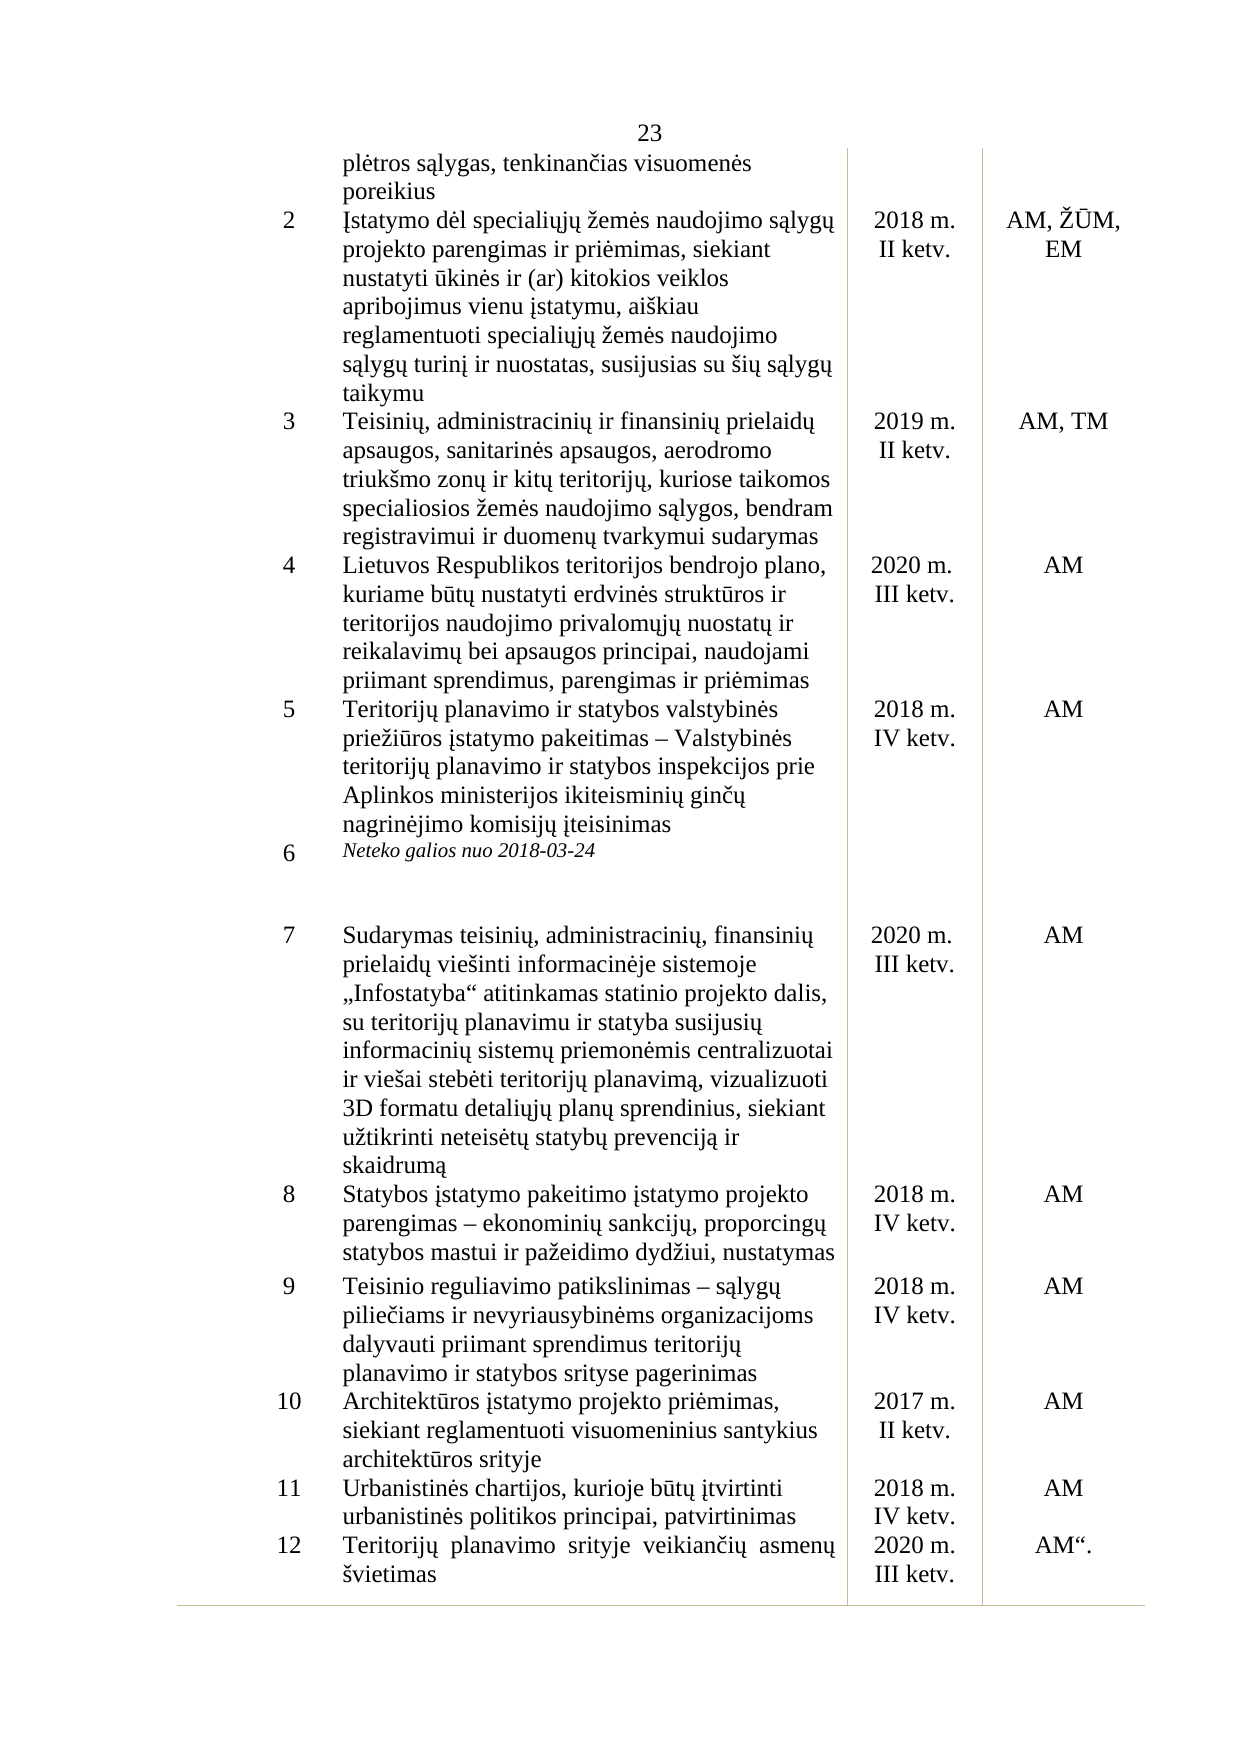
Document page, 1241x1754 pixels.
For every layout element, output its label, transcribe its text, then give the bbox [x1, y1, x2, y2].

table_cell 2018 m. IV ketv. [848, 1179, 982, 1271]
table_cell 2018 m. IV ketv. [848, 694, 982, 838]
table_cell 12 [247, 1530, 331, 1605]
table_cell 2 [247, 205, 331, 406]
table_cell [177, 1530, 247, 1605]
table_cell 2018 m. II ketv. [848, 205, 982, 406]
table_cell 6 [247, 838, 331, 920]
table_cell AM [983, 550, 1144, 694]
table_cell AM [983, 1386, 1144, 1473]
table_cell Teisinių, administracinių ir finansinių prielaidų apsaugos, sanitarinės apsaugos, aerodromo triukšmo zonų ir kitų teritorijų, kuriose taikomos specialiosios žemės naudojimo sąlygos, bendram registravimui ir duomenų tvarkymui sudarymas [331, 406, 847, 550]
table_cell 2019 m. II ketv. [848, 406, 982, 550]
table_cell AM [983, 920, 1144, 1179]
table_cell 2020 m. III ketv. [848, 1530, 982, 1605]
table_cell Teisinio reguliavimo patikslinimas – sąlygų piliečiams ir nevyriausybinėms organizacijoms dalyvauti priimant sprendimus teritorijų planavimo ir statybos srityse pagerinimas [331, 1271, 847, 1386]
table_cell [848, 838, 982, 920]
table_cell Lietuvos Respublikos teritorijos bendrojo plano, kuriame būtų nustatyti erdvinės struktūros ir teritorijos naudojimo privalomųjų nuostatų ir reikalavimų bei apsaugos principai, naudojami priimant sprendimus, parengimas ir priėmimas [331, 550, 847, 694]
table_cell [177, 148, 247, 205]
table_cell 2020 m. III ketv. [848, 920, 982, 1179]
table_cell AM, TM [983, 406, 1144, 550]
table_cell 2020 m. III ketv. [848, 550, 982, 694]
table_cell 2018 m. IV ketv. [848, 1271, 982, 1386]
table_cell 3 [247, 406, 331, 550]
table_cell AM, ŽŪM, EM [983, 205, 1144, 406]
table_cell 11 [247, 1473, 331, 1530]
table_cell 2017 m. II ketv. [848, 1386, 982, 1473]
table_cell AM [983, 1271, 1144, 1386]
table_cell Statybos įstatymo pakeitimo įstatymo projekto parengimas – ekonominių sankcijų, proporcingų statybos mastui ir pažeidimo dydžiui, nustatymas [331, 1179, 847, 1271]
table_cell Teritorijų planavimo srityje veikiančių asmenų švietimas [331, 1530, 847, 1605]
table_cell 5 [247, 694, 331, 838]
table_cell [177, 550, 247, 694]
table_cell Įstatymo dėl specialiųjų žemės naudojimo sąlygų projekto parengimas ir priėmimas, siekiant nustatyti ūkinės ir (ar) kitokios veiklos apribojimus vienu įstatymu, aiškiau reglamentuoti specialiųjų žemės naudojimo sąlygų turinį ir nuostatas, susijusias su šių sąlygų taikymu [331, 205, 847, 406]
table_cell [983, 838, 1144, 920]
table_cell [247, 148, 331, 205]
table_cell [177, 838, 247, 920]
table_cell [177, 694, 247, 838]
table_cell [177, 205, 247, 406]
table_cell AM [983, 694, 1144, 838]
table_cell [177, 1271, 247, 1386]
table_cell [177, 1179, 247, 1271]
table_cell [983, 148, 1144, 205]
table_cell 8 [247, 1179, 331, 1271]
table_cell [177, 406, 247, 550]
table_cell 7 [247, 920, 331, 1179]
table_cell AM [983, 1179, 1144, 1271]
table_cell AM“. [983, 1530, 1144, 1605]
table_cell [177, 1473, 247, 1530]
table_cell Urbanistinės chartijos, kurioje būtų įtvirtinti urbanistinės politikos principai, patvirtinimas [331, 1473, 847, 1530]
table_cell 2018 m. IV ketv. [848, 1473, 982, 1530]
table_cell [177, 920, 247, 1179]
table_cell Architektūros įstatymo projekto priėmimas, siekiant reglamentuoti visuomeninius santykius architektūros srityje [331, 1386, 847, 1473]
table_cell Teritorijų planavimo ir statybos valstybinės priežiūros įstatymo pakeitimas – Valstybinės teritorijų planavimo ir statybos inspekcijos prie Aplinkos ministerijos ikiteisminių ginčų nagrinėjimo komisijų įteisinimas [331, 694, 847, 838]
table_cell plėtros sąlygas, tenkinančias visuomenės poreikius [331, 148, 847, 205]
table_cell [177, 1386, 247, 1473]
table_cell 9 [247, 1271, 331, 1386]
table_cell Neteko galios nuo 2018-03-24 [331, 838, 847, 920]
table_cell AM [983, 1473, 1144, 1530]
table_cell Sudarymas teisinių, administracinių, finansinių prielaidų viešinti informacinėje sistemoje „Infostatyba“ atitinkamas statinio projekto dalis, su teritorijų planavimu ir statyba susijusių informacinių sistemų priemonėmis centralizuotai ir viešai stebėti teritorijų planavimą, vizualizuoti 3D formatu detaliųjų planų sprendinius, siekiant užtikrinti neteisėtų statybų prevenciją ir skaidrumą [331, 920, 847, 1179]
table_cell 10 [247, 1386, 331, 1473]
table_cell [848, 148, 982, 205]
table_cell 4 [247, 550, 331, 694]
